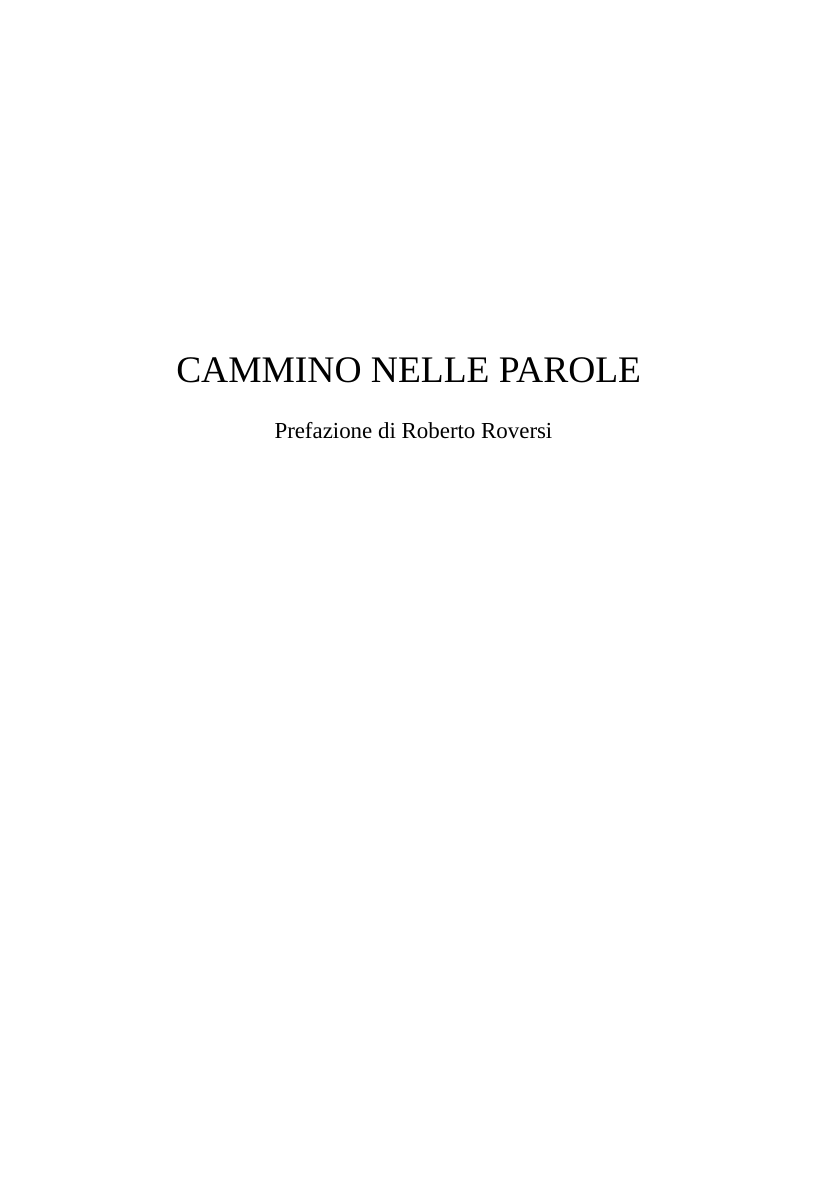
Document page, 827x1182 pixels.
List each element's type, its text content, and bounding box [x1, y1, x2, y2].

text CAMMINO NELLE PAROLE [88, 347, 738, 390]
text Prefazione di Roberto Roversi [88, 417, 738, 443]
